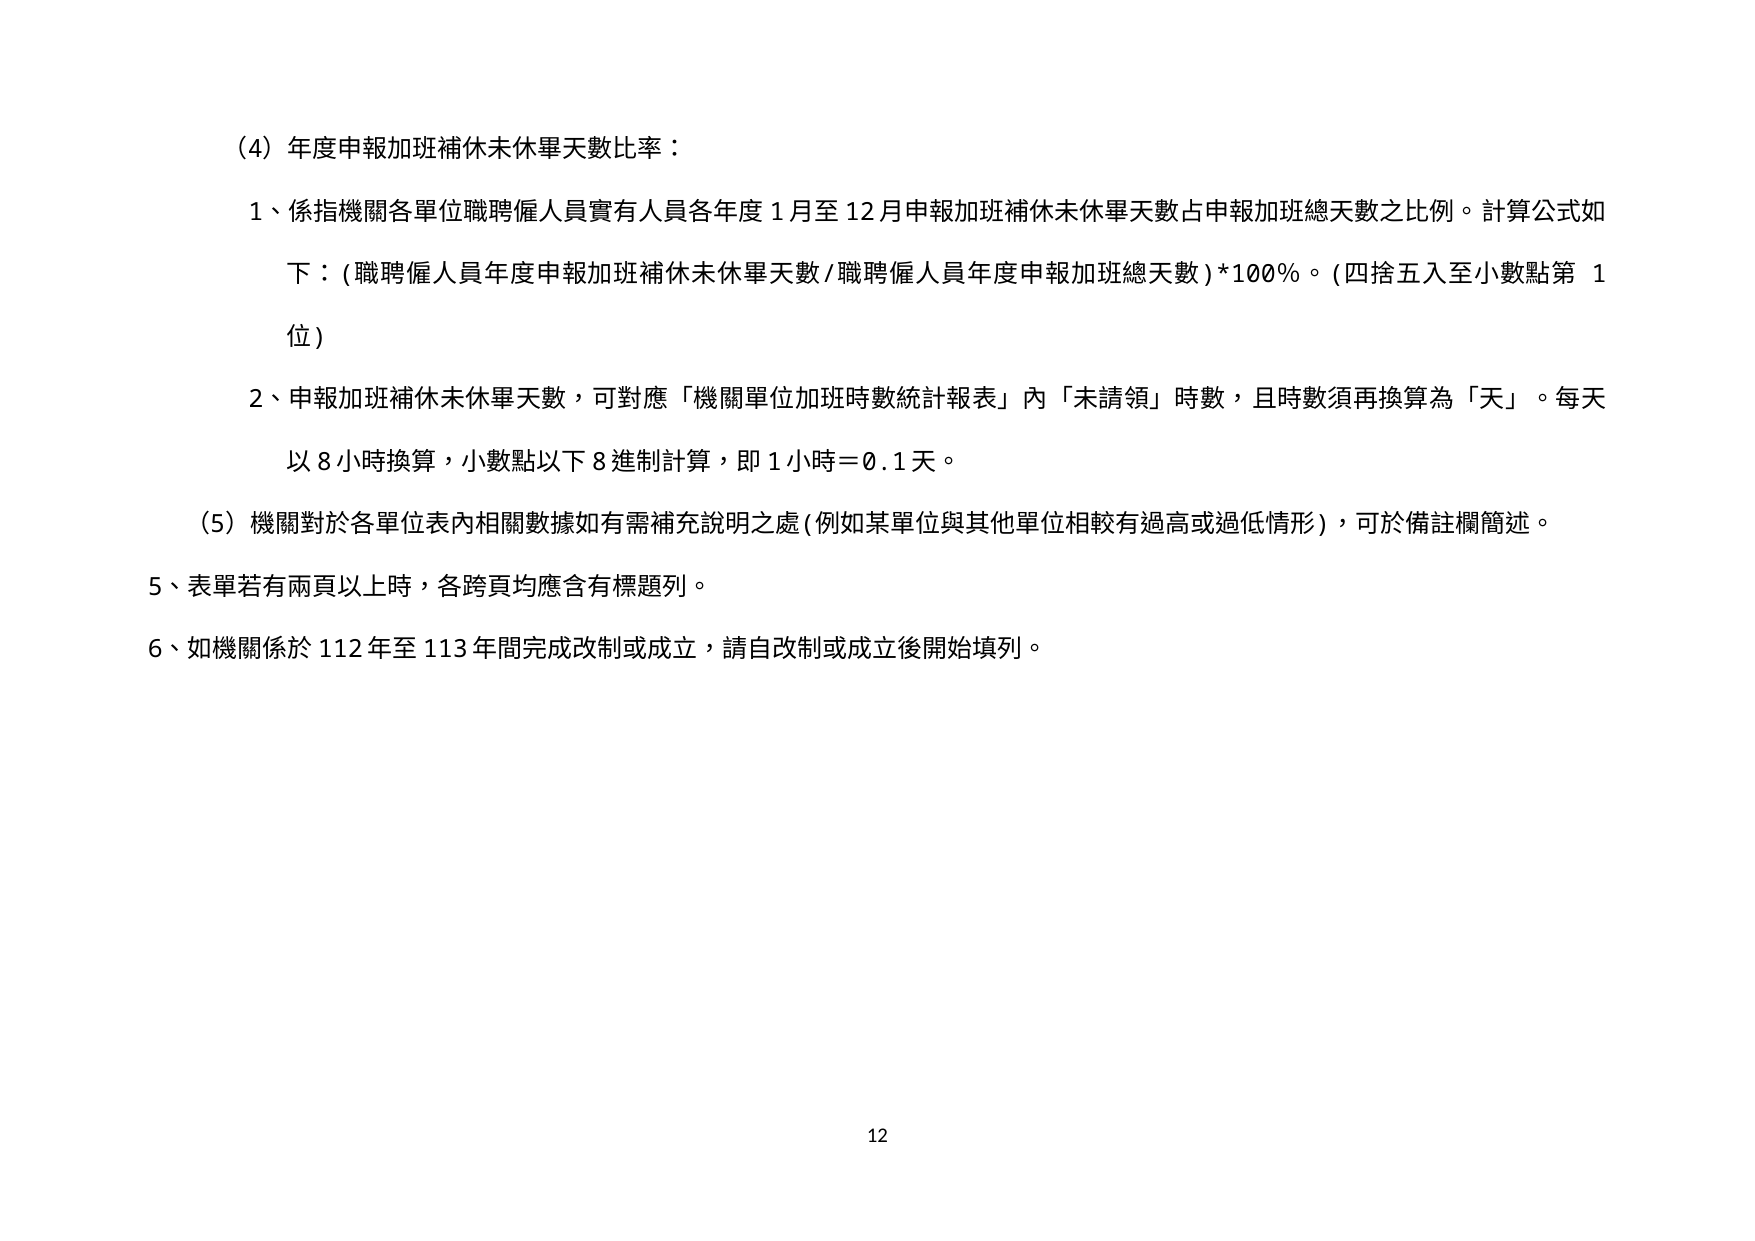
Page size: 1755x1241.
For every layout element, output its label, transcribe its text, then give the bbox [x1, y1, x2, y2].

list 如機關係於112年至113年間完成改制或成立，請自改制或成立後開始填列。 [148, 605, 1606, 668]
list 係指機關各單位職聘僱人員實有人員各年度1月至12月申報加班補休未休畢天數占申報加班總天數之比例。計算公式如下：(職聘僱人員年度申報加班補休未休畢天數/職聘僱人員年度申報加班總天數)*100％。(四捨五入至小數點第 1 位) [248, 168, 1606, 355]
list 表單若有兩頁以上時，各跨頁均應含有標題列。 [148, 543, 1606, 605]
list 年度申報加班補休未休畢天數比率： [223, 105, 1606, 168]
list 申報加班補休未休畢天數，可對應「機關單位加班時數統計報表」內「未請領」時數，且時數須再換算為「天」。每天以8小時換算，小數點以下8進制計算，即1小時＝0.1天。 [248, 355, 1606, 480]
list 機關對於各單位表內相關數據如有需補充說明之處(例如某單位與其他單位相較有過高或過低情形)，可於備註欄簡述。 [185, 480, 1606, 543]
